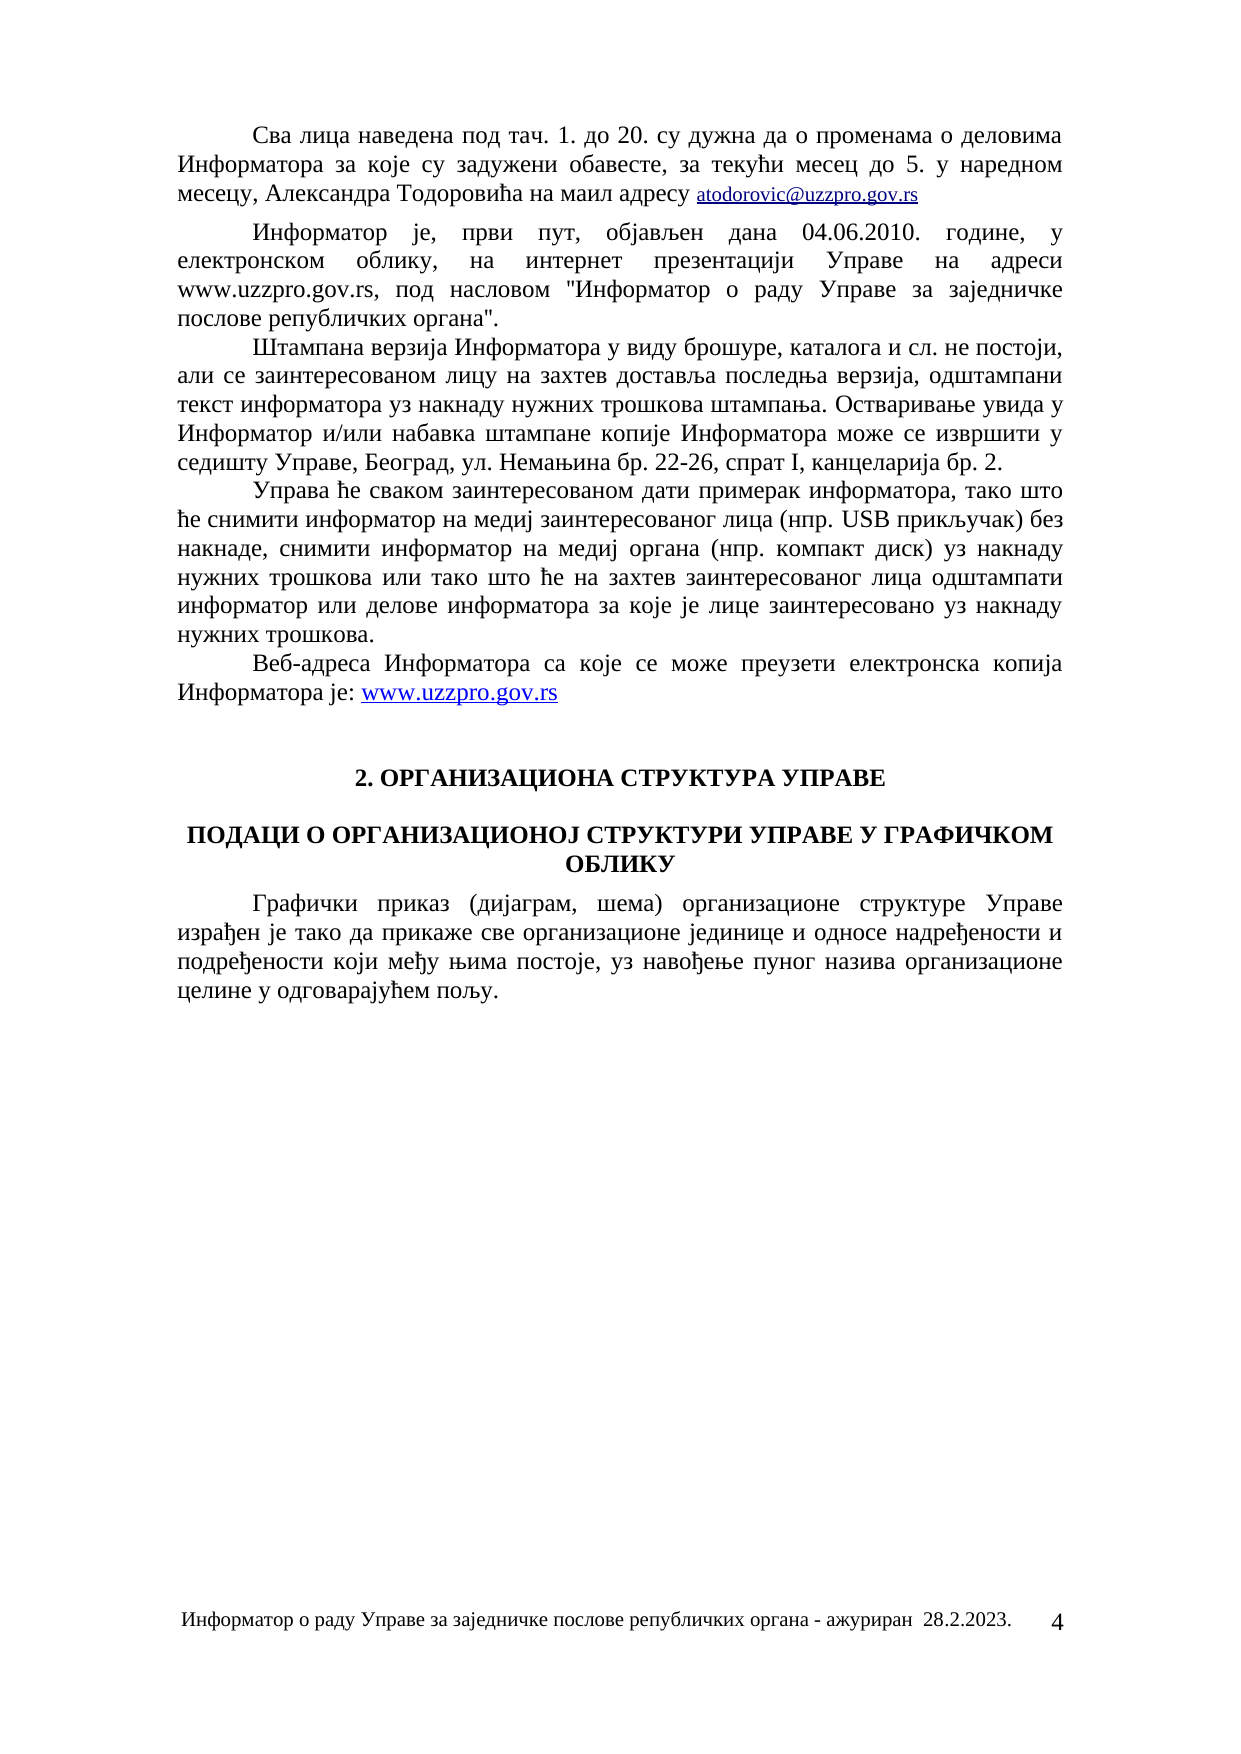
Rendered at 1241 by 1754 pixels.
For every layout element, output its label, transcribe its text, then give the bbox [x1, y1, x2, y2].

text Веб-адреса Информатора са које се може преузети електронска копија Информатора је: www.uzzpro.gov.rs [177, 648, 1063, 706]
text Сва лица наведена под тач. 1. до 20. су дужна да о променама о деловима Информатора за које су задужени обавесте, за текући месец до 5. у наредном месецу, Александра Тодоровића на маил адресу atodorovic@uzzpro.gov.rs [177, 120, 1063, 206]
text Графички приказ (дијаграм, шема) организационе структуре Управе израђен је тако да прикаже све организационе јединице и односе надређености и подређености који међу њима постоје, уз навођење пуног назива организационе целине у одговарајућем пољу. [177, 888, 1063, 1003]
text Управа ће сваком заинтересованом дати примерак информатора, тако што ће снимити информатор на медиј заинтересованог лица (нпр. USB прикључак) без накнаде, снимити информатор на медиј органа (нпр. компакт диск) уз накнаду нужних трошкова или тако што ће на захтев заинтересованог лица одштампати информатор или делове информатора за које је лице заинтересовано уз накнаду нужних трошкова. [177, 476, 1063, 648]
text Информатор је, први пут, објављен дана 04.06.2010. године, у електронском облику, на интернет презентацији Управе на адреси www.uzzpro.gov.rs, под насловом ''Информатор о раду Управе за заједничке послове републичких органа''. [177, 217, 1063, 332]
text Штампана верзија Информатора у виду брошуре, каталога и сл. не постоји, али се заинтересованом лицу на захтев доставља последња верзија, одштампани текст информатора уз накнаду нужних трошкова штампања. Остваривање увида у Информатор и/или набавка штампане копије Информатора може се извршити у седишту Управе, Београд, ул. Немањина бр. 22-26, спрат I, канцеларија бр. 2. [177, 332, 1063, 476]
subtitle 2. ОРГАНИЗАЦИОНА СТРУКТУРА УПРАВЕ [177, 763, 1063, 792]
text ПОДАЦИ О ОРГАНИЗАЦИОНОЈ СТРУКТУРИ УПРАВЕ У ГРАФИЧКОМ ОБЛИКУ [177, 821, 1063, 878]
